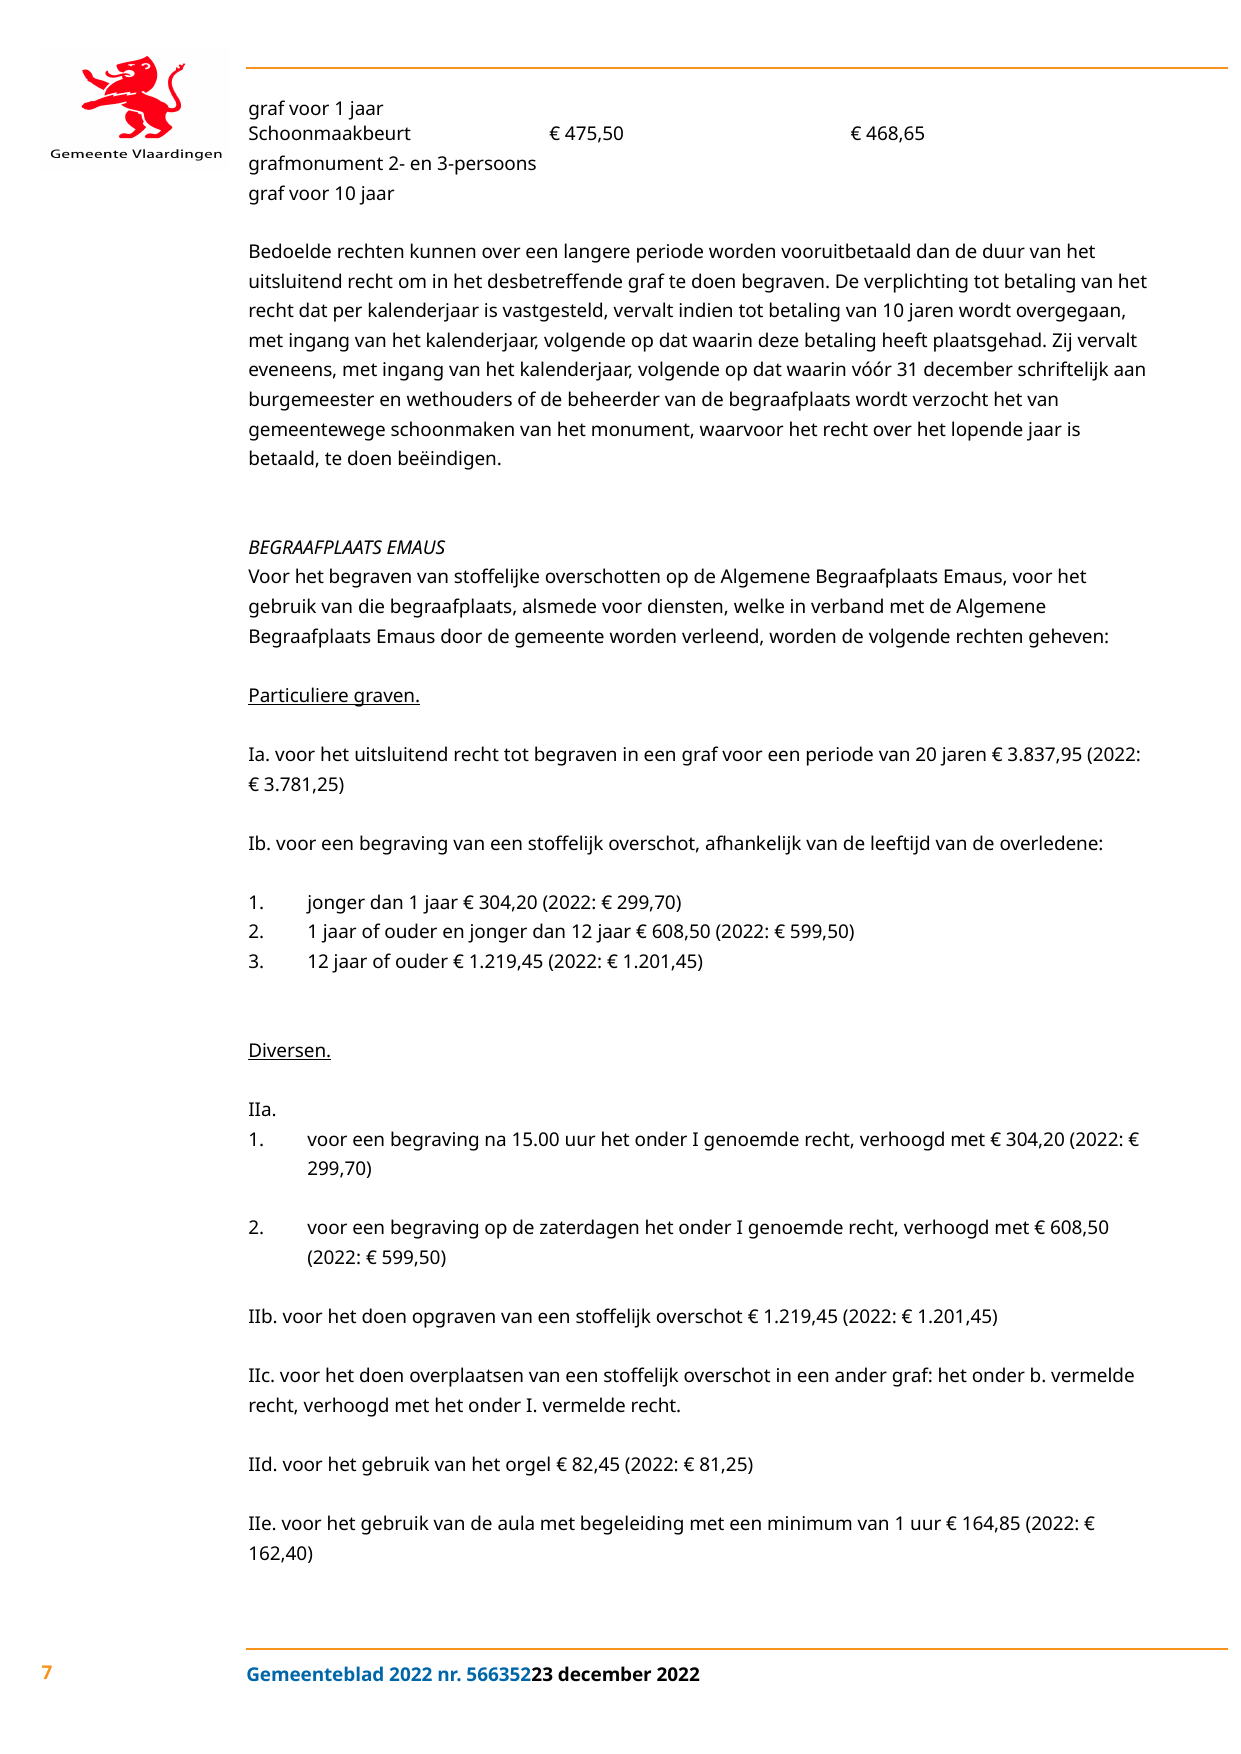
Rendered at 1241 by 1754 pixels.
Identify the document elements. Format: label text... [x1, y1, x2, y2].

table_cell [549, 95, 850, 121]
text IIb. voor het doen opgraven van een stoffelijk overschot € 1.219,45 (2022: € 1.201,45) [248, 1303, 1152, 1329]
list voor een begraving op de zaterdagen het onder I genoemde recht, verhoogd met € 608,50 (2022: € 599,50) [248, 1214, 1152, 1270]
picture [41, 47, 231, 172]
table_cell [850, 95, 1152, 121]
text IId. voor het gebruik van het orgel € 82,45 (2022: € 81,25) [248, 1451, 1152, 1477]
table_cell € 475,50 [549, 121, 850, 205]
list jonger dan 1 jaar € 304,20 (2022: € 299,70) [248, 889, 1152, 915]
text Ia. voor het uitsluitend recht tot begraven in een graf voor een periode van 20 jaren € 3.837,95 (2022: € 3.781,25) [248, 741, 1152, 796]
text IIc. voor het doen overplaatsen van een stoffelijk overschot in een ander graf: het onder b. vermelde recht, verhoogd met het onder I. vermelde recht. [248, 1362, 1152, 1418]
list voor een begraving na 15.00 uur het onder I genoemde recht, verhoogd met € 304,20 (2022: € 299,70) [248, 1126, 1152, 1181]
text Diversen. [248, 1037, 1152, 1063]
text IIe. voor het gebruik van de aula met begeleiding met een minimum van 1 uur € 164,85 (2022: € 162,40) [248, 1510, 1152, 1566]
text Bedoelde rechten kunnen over een langere periode worden vooruitbetaald dan de duur van het uitsluitend recht om in het desbetreffende graf te doen begraven. De verplichting tot betaling van het recht dat per kalenderjaar is vastgesteld, vervalt indien tot betaling van 10 jaren wordt overgegaan, met ingang van het kalenderjaar, volgende op dat waarin deze betaling heeft plaatsgehad. Zij vervalt eveneens, met ingang van het kalenderjaar, volgende op dat waarin vóór 31 december schriftelijk aan burgemeester en wethouders of de beheerder van de begraafplaats wordt verzocht het van gemeentewege schoonmaken van het monument, waarvoor het recht over het lopende jaar is betaald, te doen beëindigen. [248, 238, 1152, 471]
table_cell Schoonmaakbeurt grafmonument 2- en 3-persoons graf voor 10 jaar [248, 121, 549, 205]
table_cell € 468,65 [850, 121, 1152, 205]
table_cell graf voor 1 jaar [248, 95, 549, 121]
list 12 jaar of ouder € 1.219,45 (2022: € 1.201,45) [248, 948, 1152, 974]
text Ib. voor een begraving van een stoffelijk overschot, afhankelijk van de leeftijd van de overledene: [248, 830, 1152, 856]
text IIa. [248, 1096, 1152, 1122]
text Voor het begraven van stoffelijke overschotten op de Algemene Begraafplaats Emaus, voor het gebruik van die begraafplaats, alsmede voor diensten, welke in verband met de Algemene Begraafplaats Emaus door de gemeente worden verleend, worden de volgende rechten geheven: [248, 564, 1152, 648]
text Particuliere graven. [248, 682, 1152, 708]
list 1 jaar of ouder en jonger dan 12 jaar € 608,50 (2022: € 599,50) [248, 919, 1152, 944]
text BEGRAAFPLAATS EMAUS [248, 534, 1152, 560]
